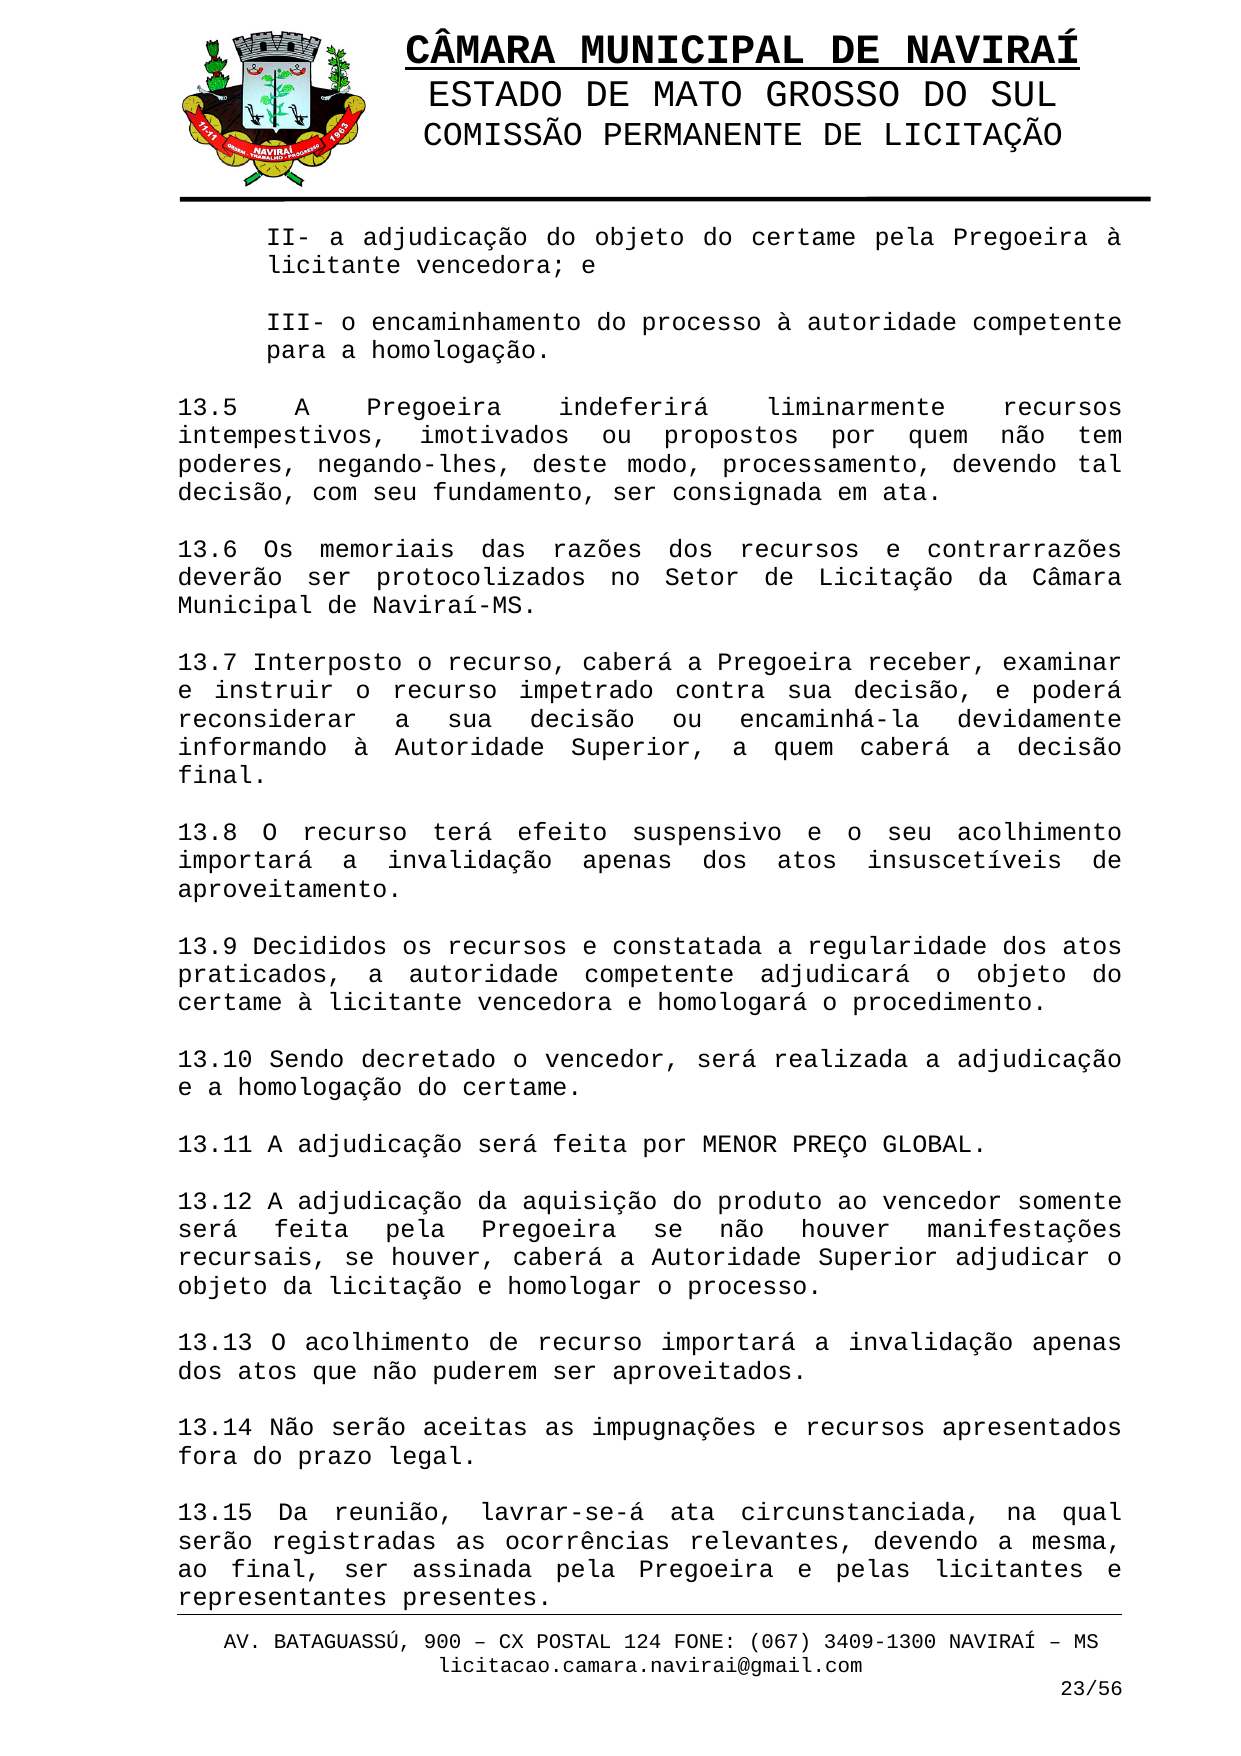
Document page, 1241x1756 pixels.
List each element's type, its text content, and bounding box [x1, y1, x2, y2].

text 13.14 Não serão aceitas as impugnações e recursos apresentados fora do prazo legal. [177, 1415, 1122, 1472]
text 13.11 A adjudicação será feita por MENOR PREÇO GLOBAL. [177, 1132, 1122, 1160]
text 13.5 A Pregoeira indeferirá liminarmente recursos intempestivos, imotivados ou propostos por quem não tem poderes, negando-lhes, deste modo, processamento, devendo tal decisão, com seu fundamento, ser consignada em ata. [177, 394, 1122, 508]
text 13.12 A adjudicação da aquisição do produto ao vencedor somente será feita pela Pregoeira se não houver manifestações recursais, se houver, caberá a Autoridade Superior adjudicar o objeto da licitação e homologar o processo. [177, 1188, 1122, 1302]
text 13.15 Da reunião, lavrar-se-á ata circunstanciada, na qual serão registradas as ocorrências relevantes, devendo a mesma, ao final, ser assinada pela Pregoeira e pelas licitantes e representantes presentes. [177, 1500, 1122, 1613]
text III- o encaminhamento do processo à autoridade competente para a homologação. [266, 309, 1122, 366]
text 13.7 Interposto o recurso, caberá a Pregoeira receber, examinar e instruir o recurso impetrado contra sua decisão, e poderá reconsiderar a sua decisão ou encaminhá-la devidamente informando à Autoridade Superior, a quem caberá a decisão final. [177, 649, 1122, 791]
text 13.10 Sendo decretado o vencedor, será realizada a adjudicação e a homologação do certame. [177, 1047, 1122, 1103]
text 13.9 Decididos os recursos e constatada a regularidade dos atos praticados, a autoridade competente adjudicará o objeto do certame à licitante vencedora e homologará o procedimento. [177, 933, 1122, 1018]
text II- a adjudicação do objeto do certame pela Pregoeira à licitante vencedora; e [266, 224, 1122, 281]
text 13.6 Os memoriais das razões dos recursos e contrarrazões deverão ser protocolizados no Setor de Licitação da Câmara Municipal de Naviraí-MS. [177, 536, 1122, 621]
text 13.13 O acolhimento de recurso importará a invalidação apenas dos atos que não puderem ser aproveitados. [177, 1330, 1122, 1387]
text 13.8 O recurso terá efeito suspensivo e o seu acolhimento importará a invalidação apenas dos atos insuscetíveis de aproveitamento. [177, 819, 1122, 904]
